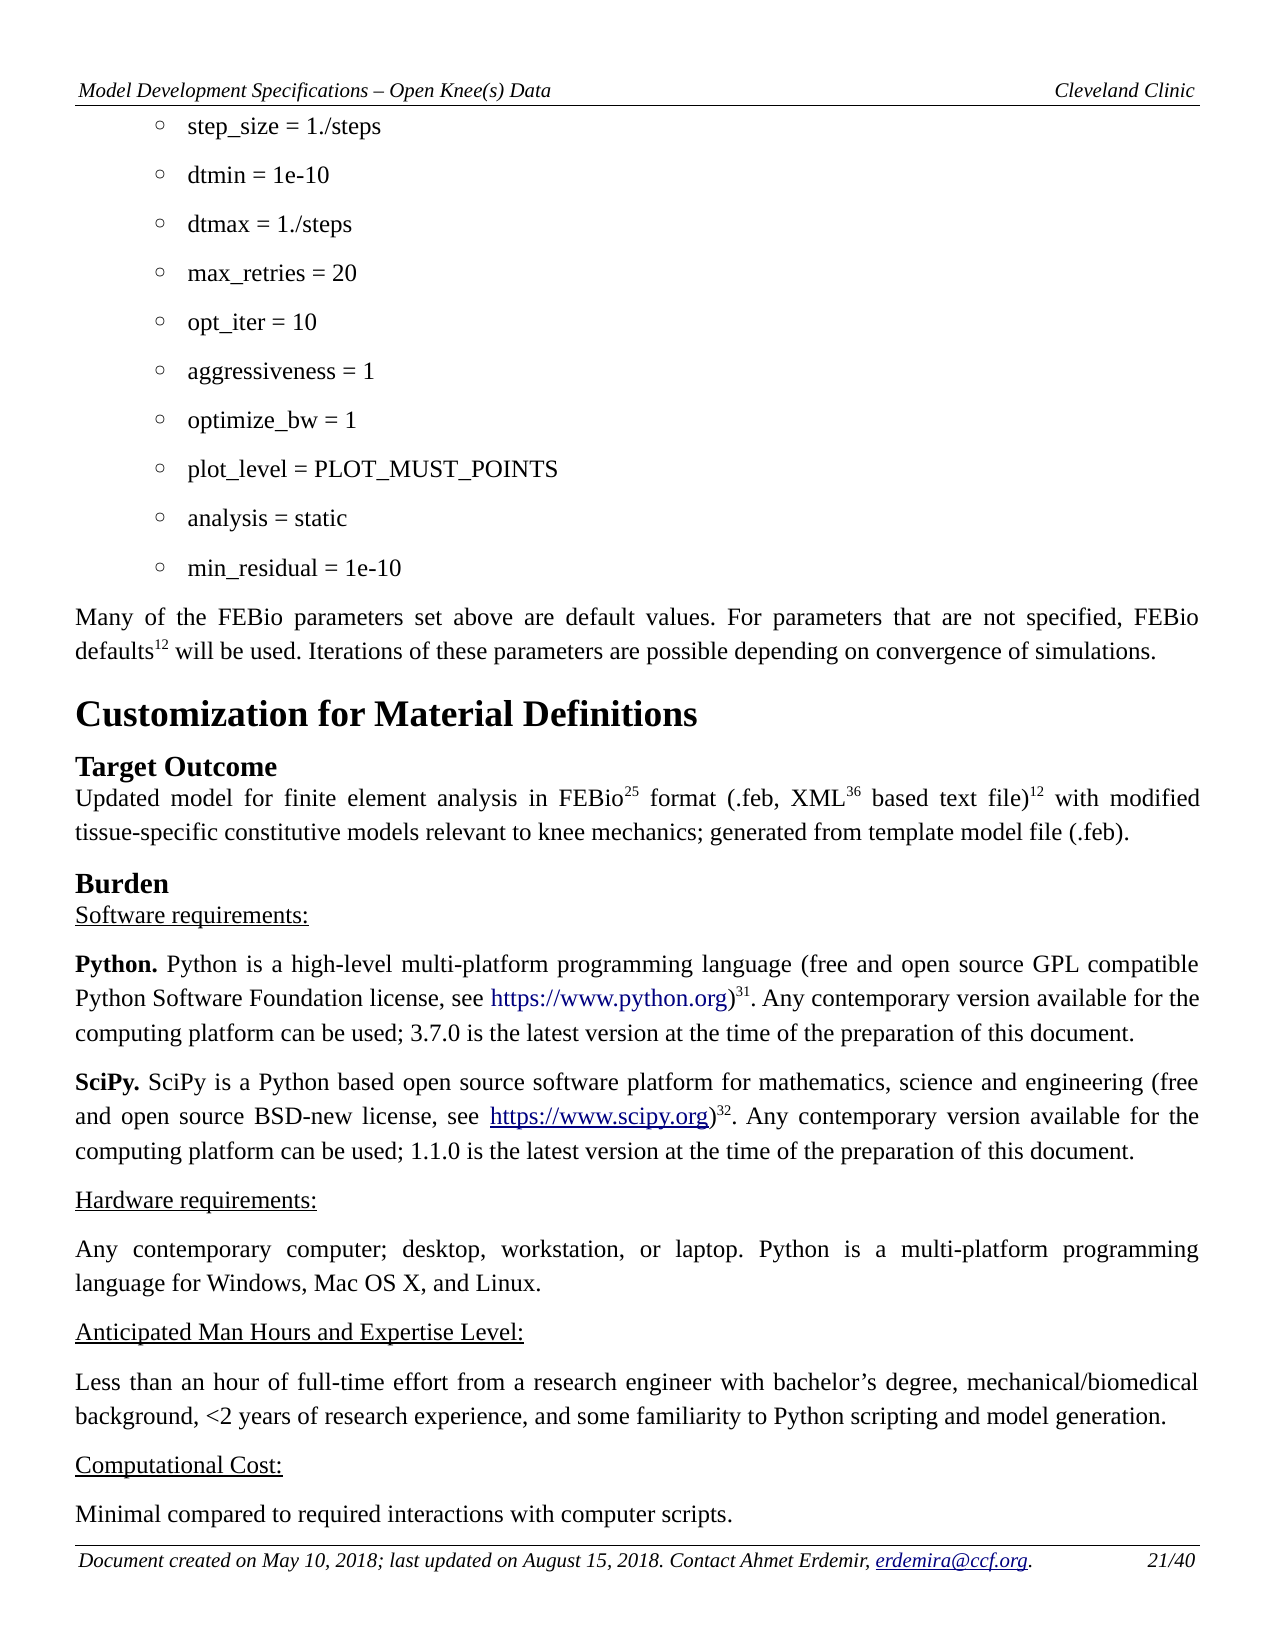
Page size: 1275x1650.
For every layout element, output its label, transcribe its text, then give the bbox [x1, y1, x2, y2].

text Software requirements: [75, 900, 1200, 928]
list min_residual = 1e-10 [150, 553, 1200, 581]
text Python. Python is a high-level multi-platform programming language (free and open source GPL compatible Python Software Foundation license, see https://www.python.org)31. Any contemporary version available for the computing platform can be used; 3.7.0 is the latest version at the time of the preparation of this document. [75, 949, 1200, 1047]
list max_retries = 20 [150, 258, 1200, 287]
list dtmax = 1./steps [150, 209, 1200, 238]
text Any contemporary computer; desktop, workstation, or laptop. Python is a multi-platform programming language for Windows, Mac OS X, and Linux. [75, 1234, 1200, 1297]
list analysis = static [150, 503, 1200, 532]
text Less than an hour of full-time effort from a research engineer with bachelor’s degree, mechanical/biomedical background, <2 years of research experience, and some familiarity to Python scripting and model generation. [75, 1367, 1200, 1430]
list opt_iter = 10 [150, 307, 1200, 336]
text SciPy. SciPy is a Python based open source software platform for mathematics, science and engineering (free and open source BSD-new license, see https://www.scipy.org)32. Any contemporary version available for the computing platform can be used; 1.1.0 is the latest version at the time of the preparation of this document. [75, 1067, 1200, 1164]
text Anticipated Man Hours and Expertise Level: [75, 1317, 1200, 1346]
list dtmin = 1e-10 [150, 160, 1200, 189]
list plot_level = PLOT_MUST_POINTS [150, 454, 1200, 483]
list optimize_bw = 1 [150, 405, 1200, 434]
text Minimal compared to required interactions with computer scripts. [75, 1499, 1200, 1528]
subtitle Customization for Material Definitions [75, 691, 1200, 734]
list aggressiveness = 1 [150, 356, 1200, 385]
list step_size = 1./steps [150, 111, 1200, 140]
text Computational Cost: [75, 1450, 1200, 1479]
subtitle Target Outcome [75, 749, 1200, 783]
text Hardware requirements: [75, 1185, 1200, 1214]
text Updated model for finite element analysis in FEBio25 format (.feb, XML36 based text file)12 with modified tissue-specific constitutive models relevant to knee mechanics; generated from template model file (.feb). [75, 783, 1200, 846]
subtitle Burden [75, 866, 1200, 900]
text Many of the FEBio parameters set above are default values. For parameters that are not specified, FEBio defaults12 will be used. Iterations of these parameters are possible depending on convergence of simulations. [75, 602, 1200, 665]
